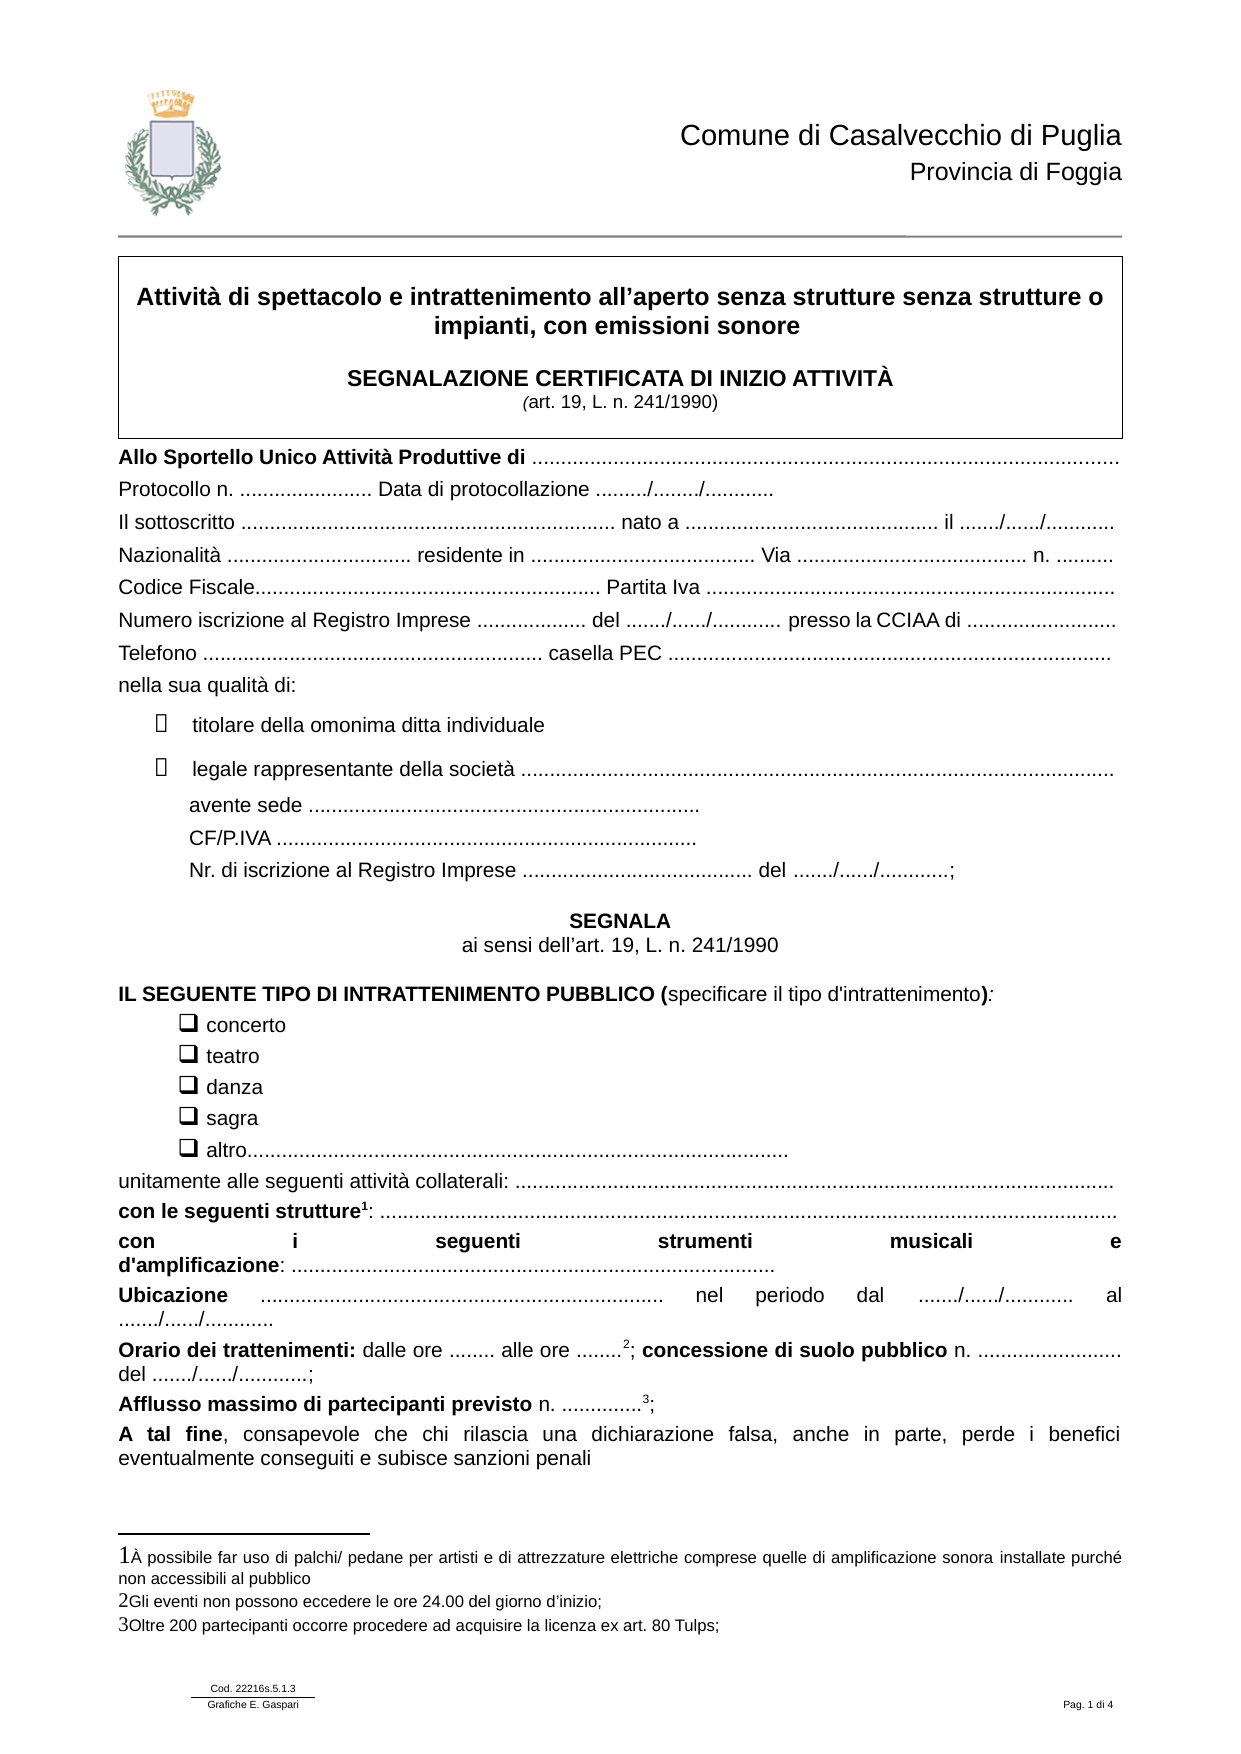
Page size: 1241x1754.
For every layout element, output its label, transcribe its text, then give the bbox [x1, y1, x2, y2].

text ai sensi dell’art. 19, L. n. 241/1990 [118, 933, 1122, 957]
text Ubicazione ...................................................................... nel periodo dal ......./....../............ al ......./....../............ [118, 1283, 1122, 1331]
text  sagra [177, 1106, 1122, 1131]
text  teatro [177, 1044, 1122, 1069]
text Il sottoscritto ................................................................. nato a ............................................ il ......./....../............ [118, 510, 1122, 534]
text Provincia di Foggia [224, 157, 1122, 185]
text Allo Sportello Unico Attività Produttive di [118, 445, 1122, 469]
text Oltre 200 partecipanti occorre procedere ad acquisire la licenza ex art. 80 Tulps; [118, 1612, 1122, 1636]
text CF/P.IVA ......................................................................... [189, 825, 1122, 849]
text Codice Fiscale............................................................ Partita Iva ....................................................................... [118, 575, 1122, 599]
text avente sede .................................................................... [189, 793, 1122, 817]
text Nr. di iscrizione al Registro Imprese ........................................ del ......./....../............; [189, 858, 1122, 882]
table_header Attività di spettacolo e intrattenimento all’aperto senza strutture senza strutture o impianti, con emissioni sonore SEGNALAZIONE CERTIFICATA DI INIZIO ATTIVITÀ (art. 19, L. n. 241/1990) [119, 257, 1122, 437]
text  concerto [177, 1012, 1122, 1037]
text  legale rappresentante della società ....................................................................................................... [153, 749, 1122, 783]
text IL SEGUENTE TIPO DI INTRATTENIMENTO PUBBLICO (specificare il tipo d'intrattenimento): [118, 982, 1122, 1006]
text con i seguenti strumenti musicali e d'amplificazione: .................................................................................... [118, 1229, 1122, 1277]
text nella sua qualità di: [118, 673, 1122, 697]
text Numero iscrizione al Registro Imprese ................... del ......./....../............ presso la CCIAA di .......................... [118, 608, 1122, 632]
text  altro.............................................................................................. [177, 1137, 1122, 1162]
text con le seguenti strutture: ................................................................................................................................ [118, 1199, 1122, 1223]
text Nazionalità ................................ residente in ....................................... Via ........................................ n. .......... [118, 542, 1122, 566]
text Protocollo n. ....................... Data di protocollazione ........./......../............ [118, 477, 1122, 501]
text Telefono ........................................................... casella PEC ............................................................................. [118, 640, 1122, 664]
text unitamente alle seguenti attività collaterali: ........................................................................................................ [118, 1169, 1122, 1193]
text  danza [177, 1075, 1122, 1100]
text  titolare della omonima ditta individuale [153, 706, 1122, 739]
text Afflusso massimo di partecipanti previsto n. ..............; [118, 1392, 1122, 1416]
text Orario dei trattenimenti: dalle ore ........ alle ore ........; concessione di suolo pubblico n. ......................... del ......./....../............; [118, 1337, 1122, 1385]
text À possibile far uso di palchi/ pedane per artisti e di attrezzature elettriche comprese quelle di amplificazione sonora installate purché non accessibili al pubblico [118, 1540, 1122, 1588]
text Gli eventi non possono eccedere le ore 24.00 del giorno d’inizio; [118, 1588, 1122, 1612]
picture [122, 87, 224, 219]
text A tal fine, consapevole che chi rilascia una dichiarazione falsa, anche in parte, perde i benefici eventualmente conseguiti e subisce sanzioni penali [118, 1422, 1122, 1470]
text Comune di Casalvecchio di Puglia [224, 118, 1122, 152]
text SEGNALA [118, 909, 1122, 933]
